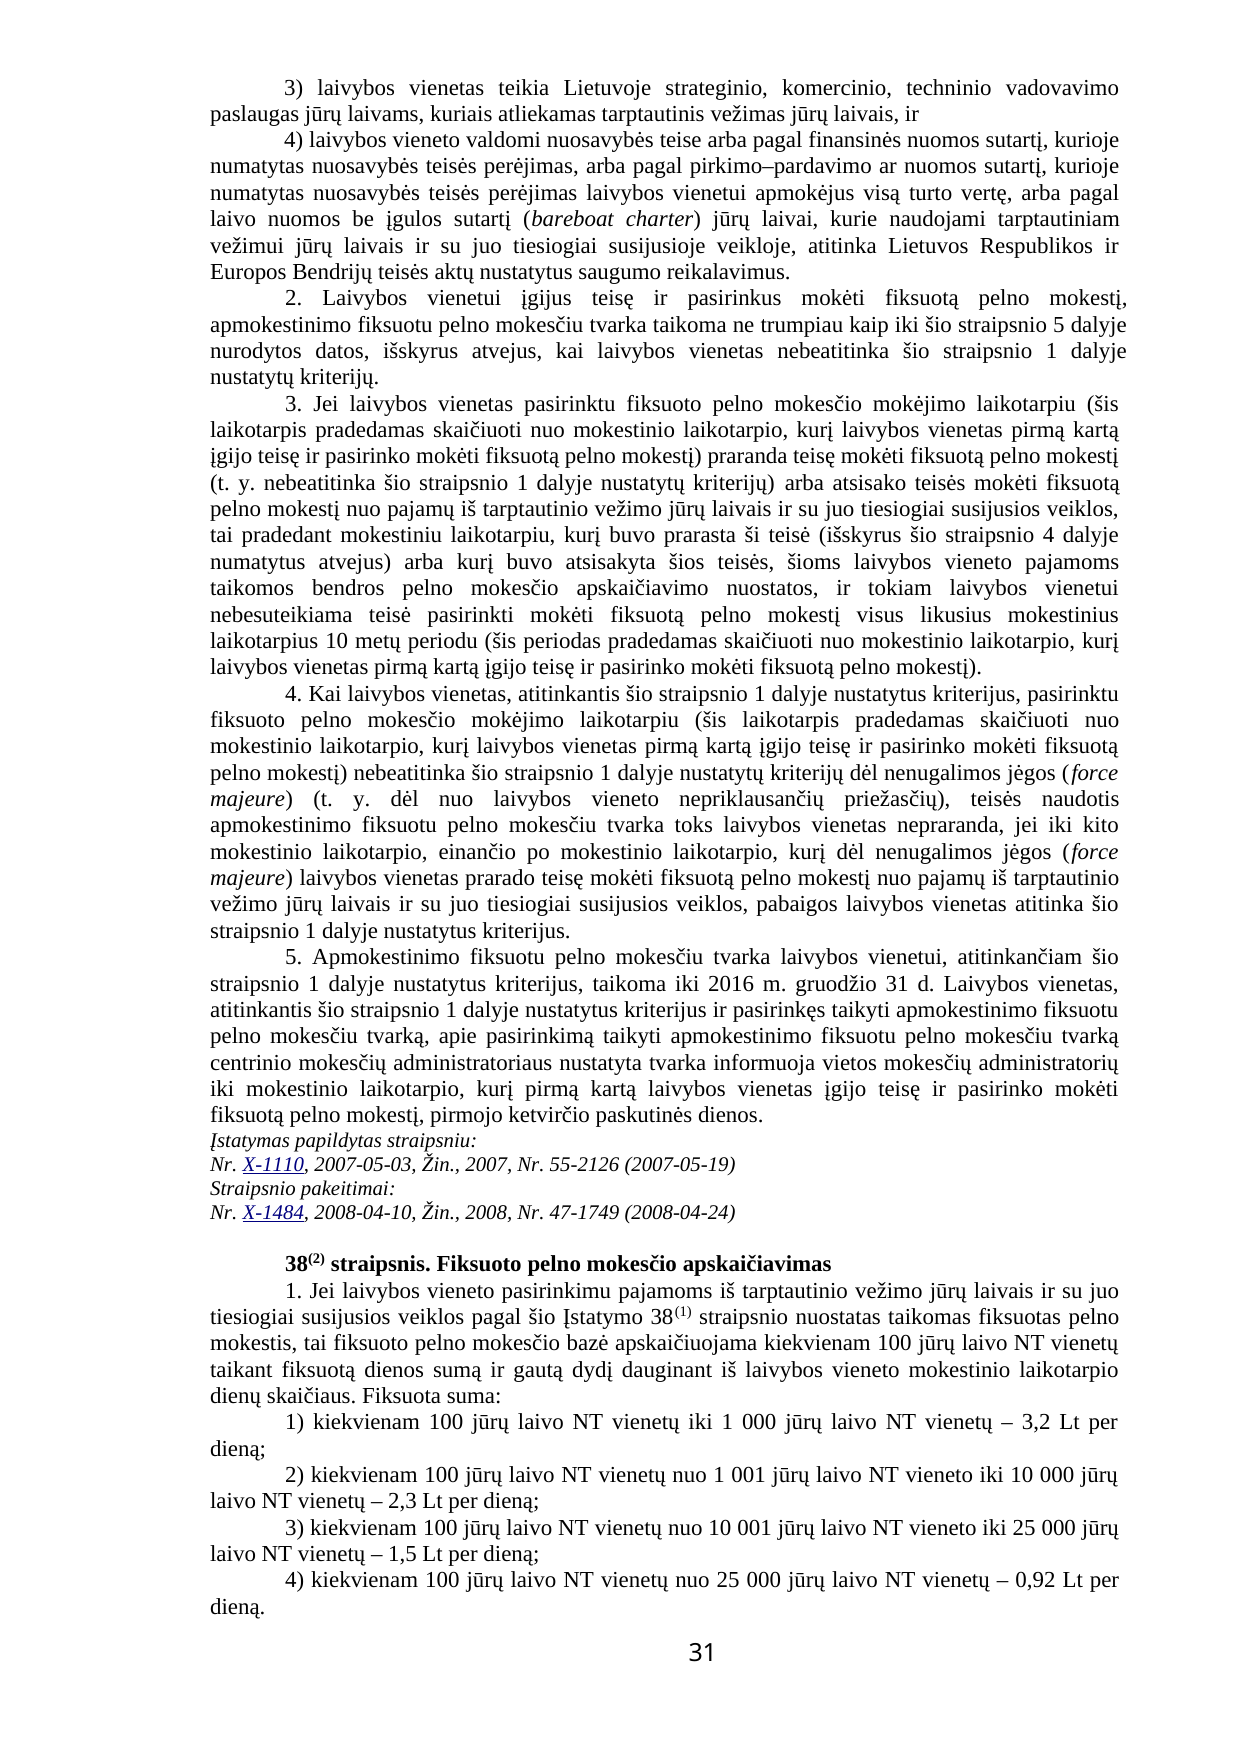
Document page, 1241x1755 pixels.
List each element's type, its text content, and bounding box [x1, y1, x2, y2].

text Straipsnio pakeitimai: [210, 1176, 1120, 1200]
text 4. Kai laivybos vienetas, atitinkantis šio straipsnio 1 dalyje nustatytus kriterijus, pasirinktu fiksuoto pelno mokesčio mokėjimo laikotarpiu (šis laikotarpis pradedamas skaičiuoti nuo mokestinio laikotarpio, kurį laivybos vienetas pirmą kartą įgijo teisę ir pasirinko mokėti fiksuotą pelno mokestį) nebeatitinka šio straipsnio 1 dalyje nustatytų kriterijų dėl nenugalimos jėgos (force majeure) (t. y. dėl nuo laivybos vieneto nepriklausančių priežasčių), teisės naudotis apmokestinimo fiksuotu pelno mokesčiu tvarka toks laivybos vienetas nepraranda, jei iki kito mokestinio laikotarpio, einančio po mokestinio laikotarpio, kurį dėl nenugalimos jėgos (force majeure) laivybos vienetas prarado teisę mokėti fiksuotą pelno mokestį nuo pajamų iš tarptautinio vežimo jūrų laivais ir su juo tiesiogiai susijusios veiklos, pabaigos laivybos vienetas atitinka šio straipsnio 1 dalyje nustatytus kriterijus. [210, 680, 1120, 943]
text 1) kiekvienam 100 jūrų laivo NT vienetų iki 1 000 jūrų laivo NT vienetų – 3,2 Lt per dieną; [210, 1408, 1120, 1461]
text 5. Apmokestinimo fiksuotu pelno mokesčiu tvarka laivybos vienetui, atitinkančiam šio straipsnio 1 dalyje nustatytus kriterijus, taikoma iki 2016 m. gruodžio 31 d. Laivybos vienetas, atitinkantis šio straipsnio 1 dalyje nustatytus kriterijus ir pasirinkęs taikyti apmokestinimo fiksuotu pelno mokesčiu tvarką, apie pasirinkimą taikyti apmokestinimo fiksuotu pelno mokesčiu tvarką centrinio mokesčių administratoriaus nustatyta tvarka informuoja vietos mokesčių administratorių iki mokestinio laikotarpio, kurį pirmą kartą laivybos vienetas įgijo teisę ir pasirinko mokėti fiksuotą pelno mokestį, pirmojo ketvirčio paskutinės dienos. [210, 943, 1120, 1128]
text 38(2) straipsnis. Fiksuoto pelno mokesčio apskaičiavimas [210, 1250, 1120, 1277]
text 2. Laivybos vienetui įgijus teisę ir pasirinkus mokėti fiksuotą pelno mokestį, apmokestinimo fiksuotu pelno mokesčiu tvarka taikoma ne trumpiau kaip iki šio straipsnio 5 dalyje nurodytos datos, išskyrus atvejus, kai laivybos vienetas nebeatitinka šio straipsnio 1 dalyje nustatytų kriterijų. [210, 284, 1129, 390]
text 4) kiekvienam 100 jūrų laivo NT vienetų nuo 25 000 jūrų laivo NT vienetų – 0,92 Lt per dieną. [210, 1567, 1120, 1619]
text 3) kiekvienam 100 jūrų laivo NT vienetų nuo 10 001 jūrų laivo NT vieneto iki 25 000 jūrų laivo NT vienetų – 1,5 Lt per dieną; [210, 1514, 1120, 1567]
text Nr. X-1484, 2008-04-10, Žin., 2008, Nr. 47-1749 (2008-04-24) [210, 1200, 1120, 1224]
text 3) laivybos vienetas teikia Lietuvoje strateginio, komercinio, techninio vadovavimo paslaugas jūrų laivams, kuriais atliekamas tarptautinis vežimas jūrų laivais, ir [210, 73, 1120, 126]
text Įstatymas papildytas straipsniu: [210, 1128, 1120, 1152]
text 1. Jei laivybos vieneto pasirinkimu pajamoms iš tarptautinio vežimo jūrų laivais ir su juo tiesiogiai susijusios veiklos pagal šio Įstatymo 38(1) straipsnio nuostatas taikomas fiksuotas pelno mokestis, tai fiksuoto pelno mokesčio bazė apskaičiuojama kiekvienam 100 jūrų laivo NT vienetų taikant fiksuotą dienos sumą ir gautą dydį dauginant iš laivybos vieneto mokestinio laikotarpio dienų skaičiaus. Fiksuota suma: [210, 1277, 1120, 1408]
text Nr. X-1110, 2007-05-03, Žin., 2007, Nr. 55-2126 (2007-05-19) [210, 1152, 1120, 1176]
text 4) laivybos vieneto valdomi nuosavybės teise arba pagal finansinės nuomos sutartį, kurioje numatytas nuosavybės teisės perėjimas, arba pagal pirkimo–pardavimo ar nuomos sutartį, kurioje numatytas nuosavybės teisės perėjimas laivybos vienetui apmokėjus visą turto vertę, arba pagal laivo nuomos be įgulos sutartį (bareboat charter) jūrų laivai, kurie naudojami tarptautiniam vežimui jūrų laivais ir su juo tiesiogiai susijusioje veikloje, atitinka Lietuvos Respublikos ir Europos Bendrijų teisės aktų nustatytus saugumo reikalavimus. [210, 126, 1120, 284]
text 2) kiekvienam 100 jūrų laivo NT vienetų nuo 1 001 jūrų laivo NT vieneto iki 10 000 jūrų laivo NT vienetų – 2,3 Lt per dieną; [210, 1461, 1120, 1514]
text 3. Jei laivybos vienetas pasirinktu fiksuoto pelno mokesčio mokėjimo laikotarpiu (šis laikotarpis pradedamas skaičiuoti nuo mokestinio laikotarpio, kurį laivybos vienetas pirmą kartą įgijo teisę ir pasirinko mokėti fiksuotą pelno mokestį) praranda teisę mokėti fiksuotą pelno mokestį (t. y. nebeatitinka šio straipsnio 1 dalyje nustatytų kriterijų) arba atsisako teisės mokėti fiksuotą pelno mokestį nuo pajamų iš tarptautinio vežimo jūrų laivais ir su juo tiesiogiai susijusios veiklos, tai pradedant mokestiniu laikotarpiu, kurį buvo prarasta ši teisė (išskyrus šio straipsnio 4 dalyje numatytus atvejus) arba kurį buvo atsisakyta šios teisės, šioms laivybos vieneto pajamoms taikomos bendros pelno mokesčio apskaičiavimo nuostatos, ir tokiam laivybos vienetui nebesuteikiama teisė pasirinkti mokėti fiksuotą pelno mokestį visus likusius mokestinius laikotarpius 10 metų periodu (šis periodas pradedamas skaičiuoti nuo mokestinio laikotarpio, kurį laivybos vienetas pirmą kartą įgijo teisę ir pasirinko mokėti fiksuotą pelno mokestį). [210, 390, 1120, 680]
